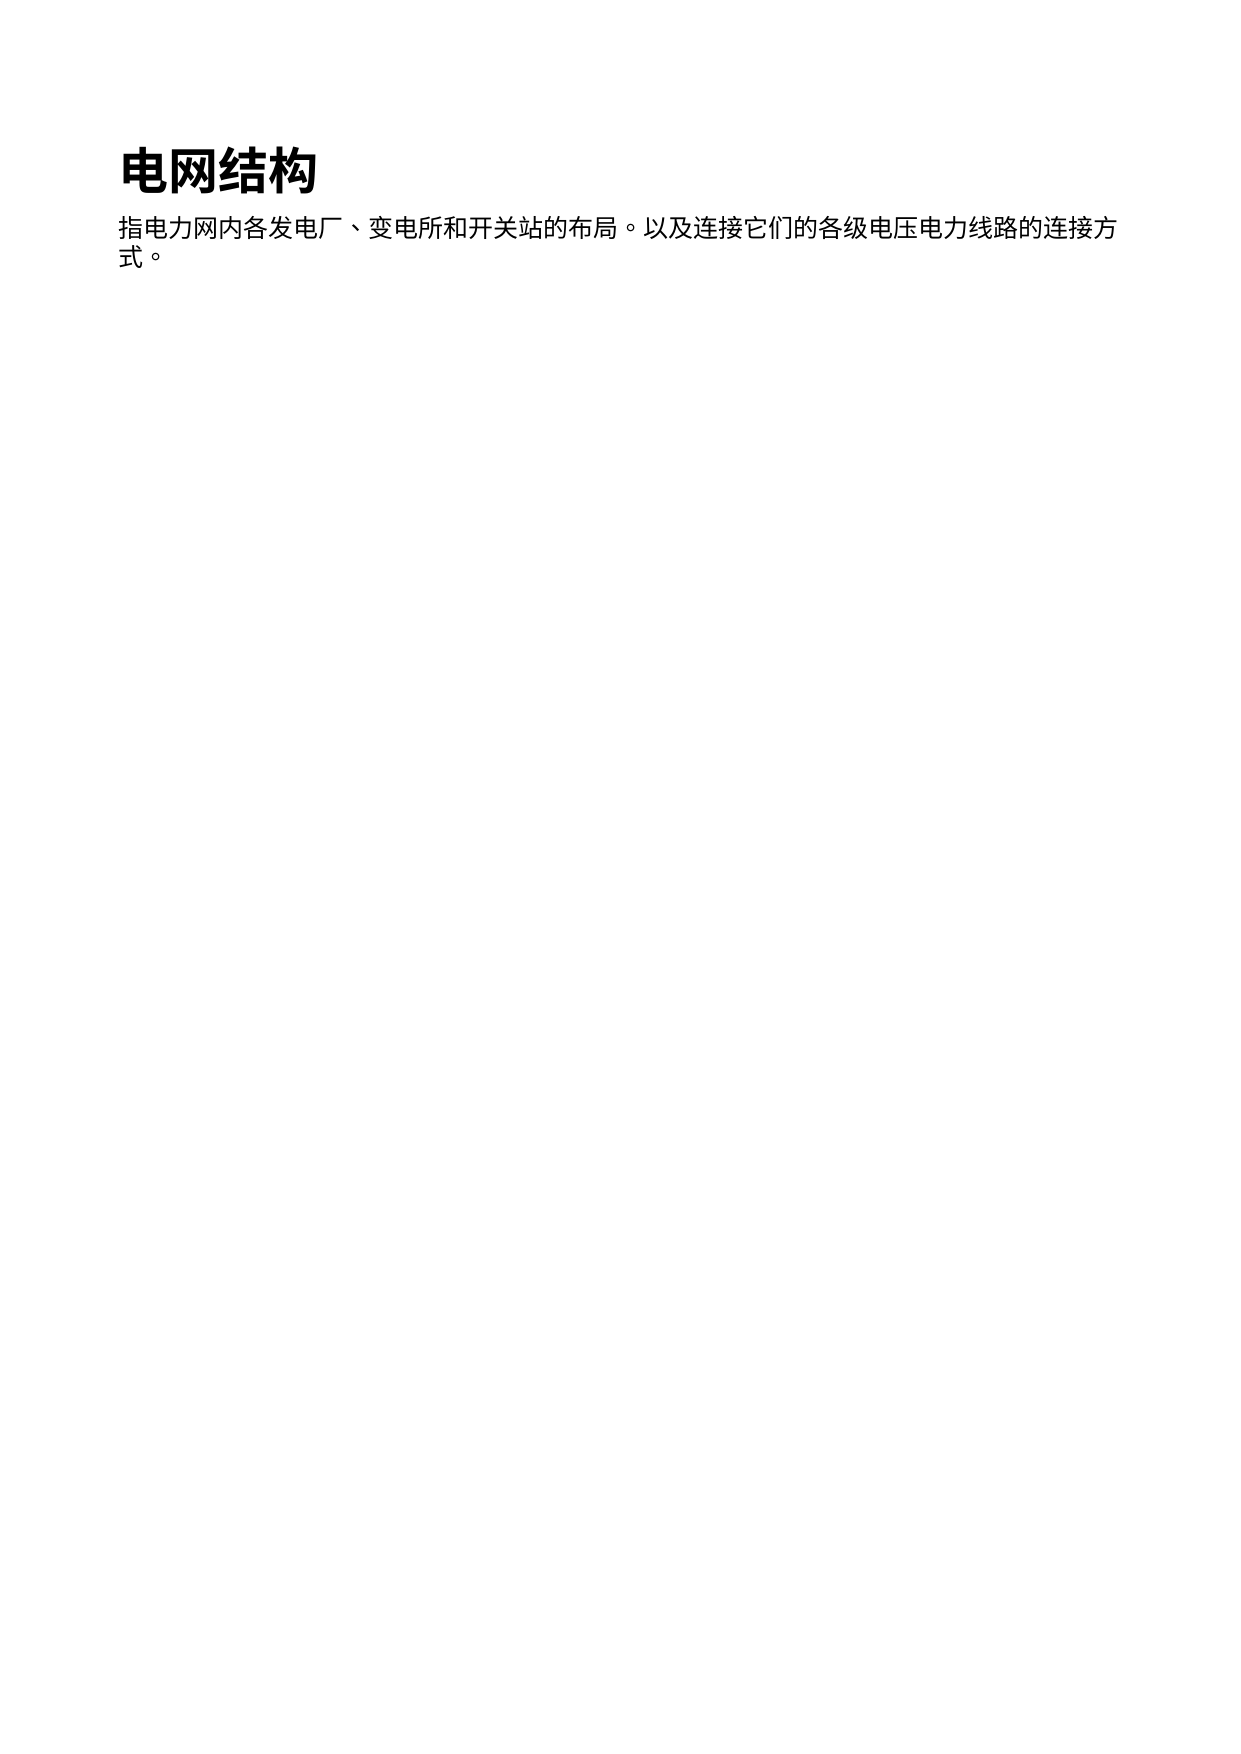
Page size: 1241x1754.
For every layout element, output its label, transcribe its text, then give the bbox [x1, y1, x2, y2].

subtitle 电网结构 [118, 143, 1122, 201]
text 指电力网内各发电厂、变电所和开关站的布局。以及连接它们的各级电压电力线路的连接方式。 [118, 214, 1122, 272]
